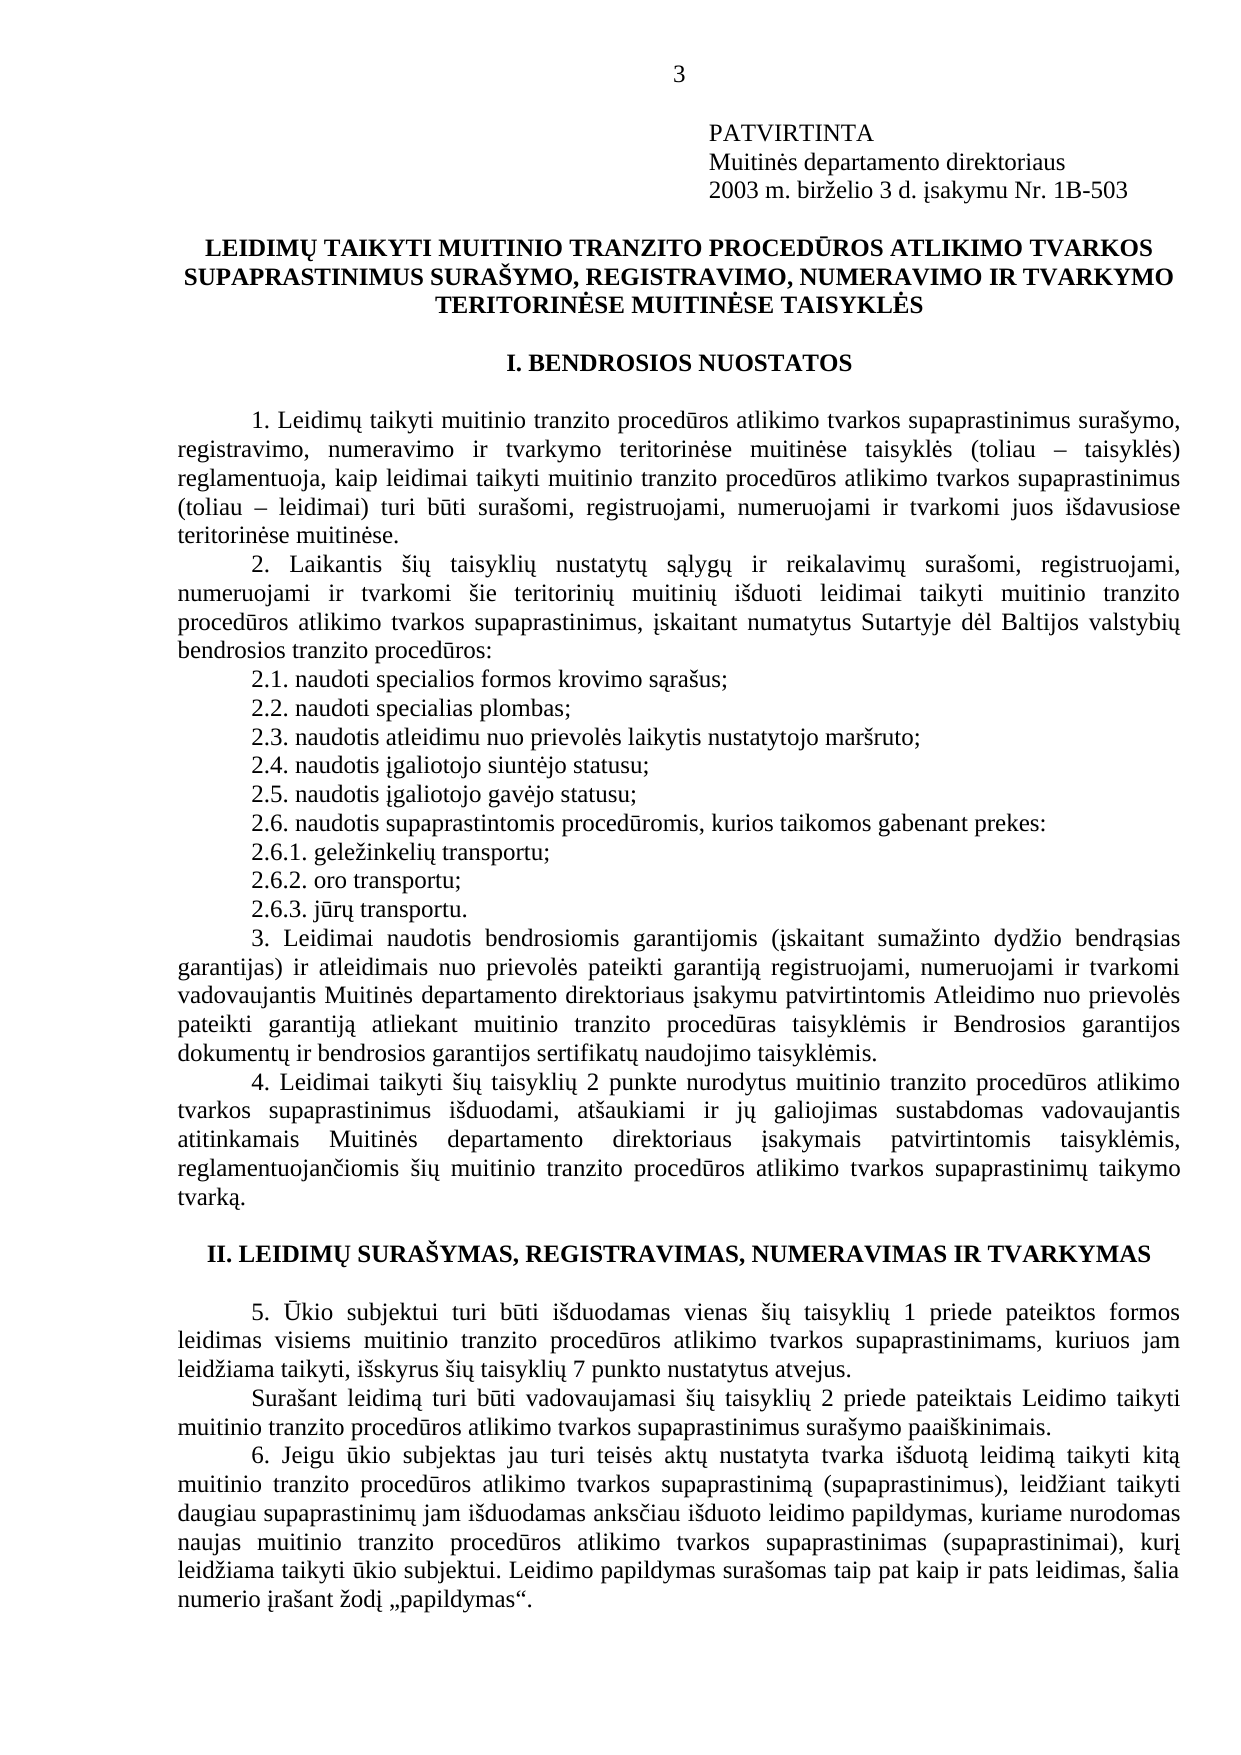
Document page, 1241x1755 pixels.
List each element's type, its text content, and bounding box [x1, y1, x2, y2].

text LEIDIMŲ TAIKYTI MUITINIO TRANZITO PROCEDŪROS ATLIKIMO TVARKOS SUPAPRASTINIMUS SURAŠYMO, REGISTRAVIMO, NUMERAVIMO IR TVARKYMO TERITORINĖSE MUITINĖSE TAISYKLĖS [177, 233, 1181, 319]
text 2.5. naudotis įgaliotojo gavėjo statusu; [177, 779, 1181, 808]
text 2. Laikantis šių taisyklių nustatytų sąlygų ir reikalavimų surašomi, registruojami, numeruojami ir tvarkomi šie teritorinių muitinių išduoti leidimai taikyti muitinio tranzito procedūros atlikimo tvarkos supaprastinimus, įskaitant numatytus Sutartyje dėl Baltijos valstybių bendrosios tranzito procedūros: [177, 549, 1181, 664]
text 2.6. naudotis supaprastintomis procedūromis, kurios taikomos gabenant prekes: [177, 808, 1181, 837]
text 4. Leidimai taikyti šių taisyklių 2 punkte nurodytus muitinio tranzito procedūros atlikimo tvarkos supaprastinimus išduodami, atšaukiami ir jų galiojimas sustabdomas vadovaujantis atitinkamais Muitinės departamento direktoriaus įsakymais patvirtintomis taisyklėmis, reglamentuojančiomis šių muitinio tranzito procedūros atlikimo tvarkos supaprastinimų taikymo tvarką. [177, 1067, 1181, 1211]
text 2.2. naudoti specialias plombas; [177, 693, 1181, 722]
text 5. Ūkio subjektui turi būti išduodamas vienas šių taisyklių 1 priede pateiktos formos leidimas visiems muitinio tranzito procedūros atlikimo tvarkos supaprastinimams, kuriuos jam leidžiama taikyti, išskyrus šių taisyklių 7 punkto nustatytus atvejus. [177, 1297, 1181, 1383]
text 2.6.3. jūrų transportu. [177, 894, 1181, 923]
text Surašant leidimą turi būti vadovaujamasi šių taisyklių 2 priede pateiktais Leidimo taikyti muitinio tranzito procedūros atlikimo tvarkos supaprastinimus surašymo paaiškinimais. [177, 1383, 1181, 1441]
text I. BENDROSIOS NUOSTATOS [177, 348, 1181, 377]
text II. LEIDIMŲ SURAŠYMAS, REGISTRAVIMAS, NUMERAVIMAS IR TVARKYMAS [177, 1239, 1181, 1268]
text 2.6.1. geležinkelių transportu; [177, 837, 1181, 866]
text 3. Leidimai naudotis bendrosiomis garantijomis (įskaitant sumažinto dydžio bendrąsias garantijas) ir atleidimais nuo prievolės pateikti garantiją registruojami, numeruojami ir tvarkomi vadovaujantis Muitinės departamento direktoriaus įsakymu patvirtintomis Atleidimo nuo prievolės pateikti garantiją atliekant muitinio tranzito procedūras taisyklėmis ir Bendrosios garantijos dokumentų ir bendrosios garantijos sertifikatų naudojimo taisyklėmis. [177, 923, 1181, 1067]
text 2003 m. birželio 3 d. įsakymu Nr. 1B-503 [177, 176, 1181, 204]
text 2.1. naudoti specialios formos krovimo sąrašus; [177, 664, 1181, 693]
text 2.6.2. oro transportu; [177, 866, 1181, 894]
text PATVIRTINTA [709, 118, 1181, 147]
text 6. Jeigu ūkio subjektas jau turi teisės aktų nustatyta tvarka išduotą leidimą taikyti kitą muitinio tranzito procedūros atlikimo tvarkos supaprastinimą (supaprastinimus), leidžiant taikyti daugiau supaprastinimų jam išduodamas anksčiau išduoto leidimo papildymas, kuriame nurodomas naujas muitinio tranzito procedūros atlikimo tvarkos supaprastinimas (supaprastinimai), kurį leidžiama taikyti ūkio subjektui. Leidimo papildymas surašomas taip pat kaip ir pats leidimas, šalia numerio įrašant žodį „papildymas“. [177, 1441, 1181, 1613]
text 1. Leidimų taikyti muitinio tranzito procedūros atlikimo tvarkos supaprastinimus surašymo, registravimo, numeravimo ir tvarkymo teritorinėse muitinėse taisyklės (toliau – taisyklės) reglamentuoja, kaip leidimai taikyti muitinio tranzito procedūros atlikimo tvarkos supaprastinimus (toliau – leidimai) turi būti surašomi, registruojami, numeruojami ir tvarkomi juos išdavusiose teritorinėse muitinėse. [177, 406, 1181, 549]
text Muitinės departamento direktoriaus [177, 147, 1181, 176]
text 2.4. naudotis įgaliotojo siuntėjo statusu; [177, 751, 1181, 779]
text 2.3. naudotis atleidimu nuo prievolės laikytis nustatytojo maršruto; [177, 722, 1181, 751]
